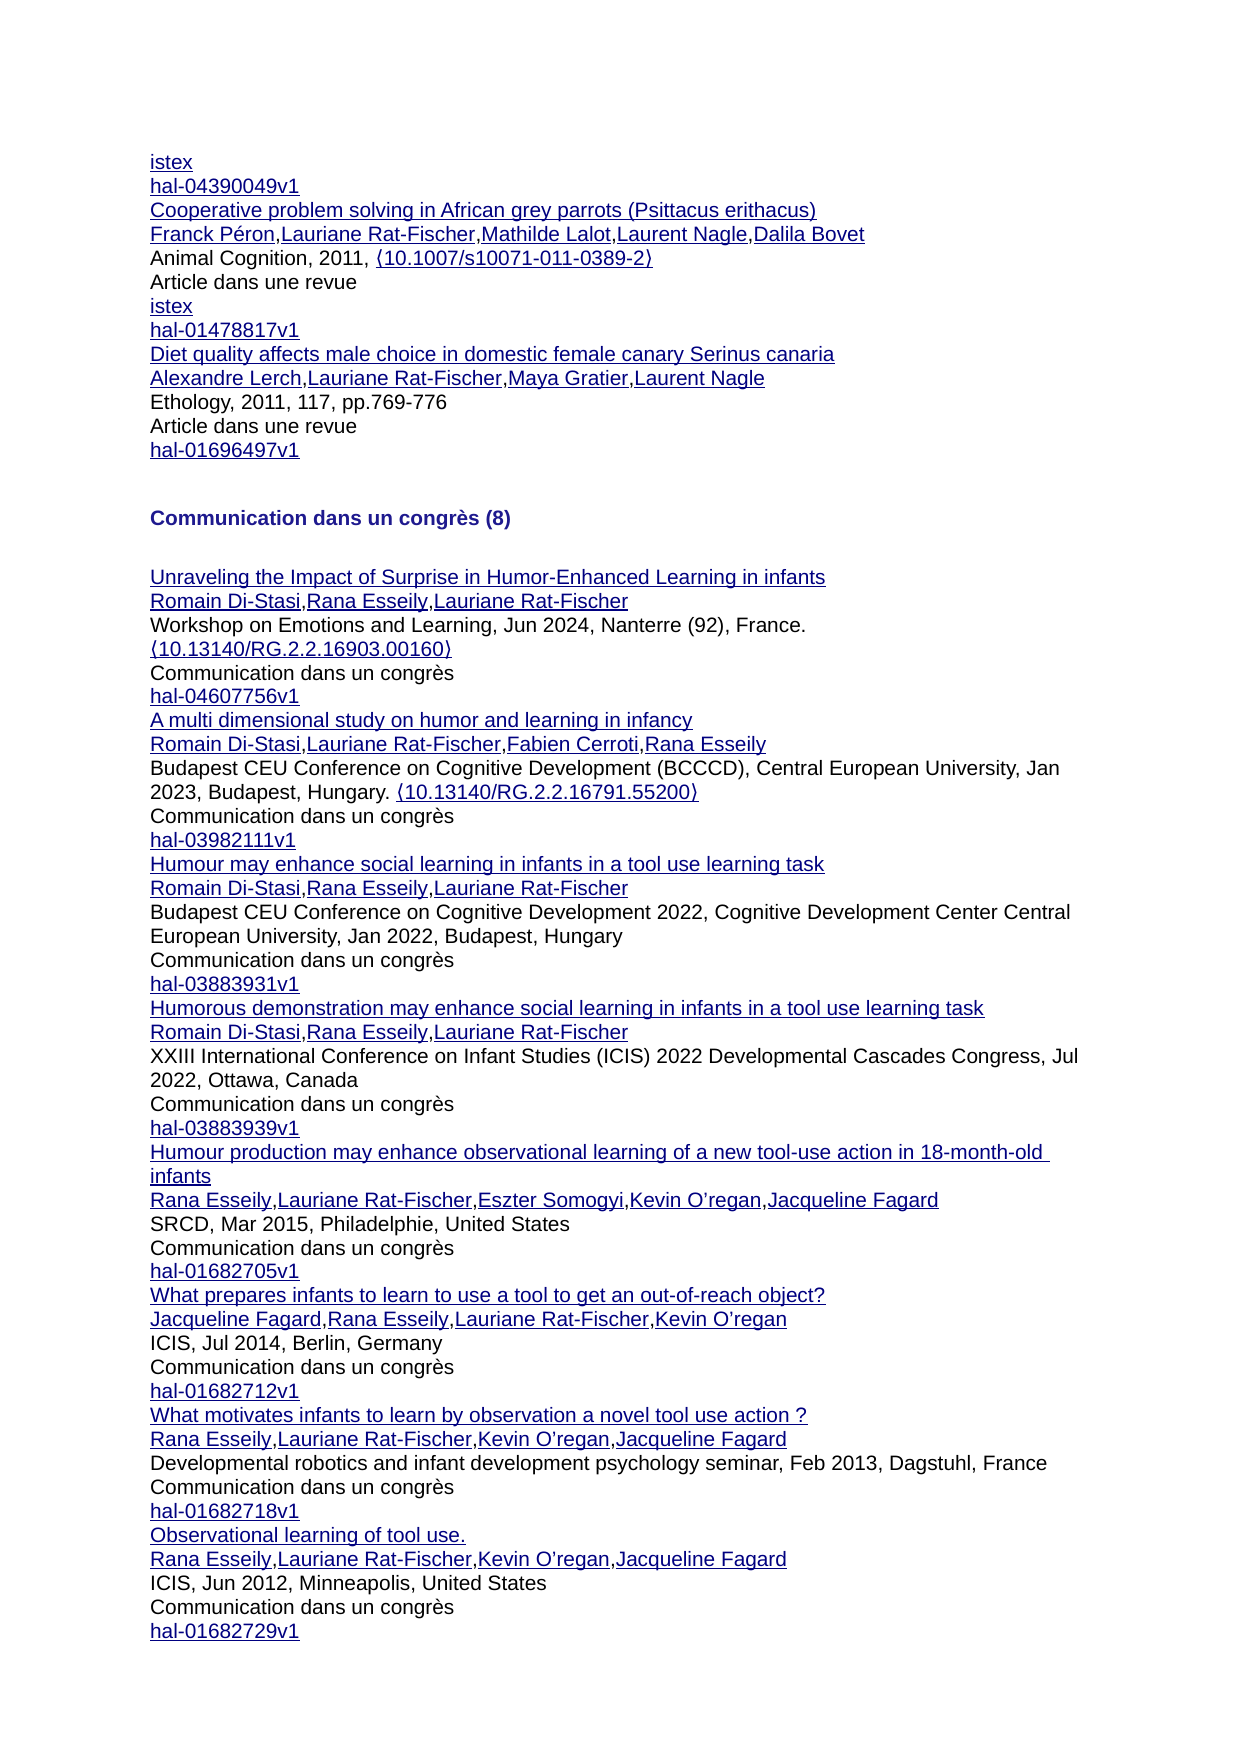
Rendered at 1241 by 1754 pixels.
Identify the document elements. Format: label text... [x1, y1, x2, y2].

table_cell Diet quality affects male choice in domestic female canary Serinus canaria Alexandre Lerch,Lauriane Rat-Fischer,Maya Gratier,Laurent Nagle Ethology, 2011, 117, pp.769-776 Article dans une revue hal-01696497v1 [150, 342, 1090, 461]
subtitle Communication dans un congrès (8) [150, 506, 1090, 530]
table_header Unraveling the Impact of Surprise in Humor-Enhanced Learning in infants Romain Di-Stasi,Rana Esseily,Lauriane Rat-Fischer Workshop on Emotions and Learning, Jun 2024, Nanterre (92), France. ⟨10.13140/RG.2.2.16903.00160⟩ Communication dans un congrès hal-04607756v1 [150, 565, 1090, 708]
table_cell Observational learning of tool use. Rana Esseily,Lauriane Rat-Fischer,Kevin O’regan,Jacqueline Fagard ICIS, Jun 2012, Minneapolis, United States Communication dans un congrès hal-01682729v1 [150, 1523, 1090, 1643]
table_cell Humorous demonstration may enhance social learning in infants in a tool use learning task Romain Di-Stasi,Rana Esseily,Lauriane Rat-Fischer XXIII International Conference on Infant Studies (ICIS) 2022 Developmental Cascades Congress, Jul 2022, Ottawa, Canada Communication dans un congrès hal-03883939v1 [150, 996, 1090, 1139]
table_cell Humour production may enhance observational learning of a new tool-use action in 18-month-old infants Rana Esseily,Lauriane Rat-Fischer,Eszter Somogyi,Kevin O’regan,Jacqueline Fagard SRCD, Mar 2015, Philadelphie, United States Communication dans un congrès hal-01682705v1 [150, 1140, 1090, 1283]
table_cell istex hal-04390049v1 [150, 150, 1090, 198]
table_cell Humour may enhance social learning in infants in a tool use learning task Romain Di-Stasi,Rana Esseily,Lauriane Rat-Fischer Budapest CEU Conference on Cognitive Development 2022, Cognitive Development Center Central European University, Jan 2022, Budapest, Hungary Communication dans un congrès hal-03883931v1 [150, 852, 1090, 996]
table_cell Cooperative problem solving in African grey parrots (Psittacus erithacus) Franck Péron,Lauriane Rat-Fischer,Mathilde Lalot,Laurent Nagle,Dalila Bovet Animal Cognition, 2011, ⟨10.1007/s10071-011-0389-2⟩ Article dans une revue istex hal-01478817v1 [150, 198, 1090, 342]
table_cell What motivates infants to learn by observation a novel tool use action ? Rana Esseily,Lauriane Rat-Fischer,Kevin O’regan,Jacqueline Fagard Developmental robotics and infant development psychology seminar, Feb 2013, Dagstuhl, France Communication dans un congrès hal-01682718v1 [150, 1403, 1090, 1523]
table_cell What prepares infants to learn to use a tool to get an out-of-reach object? Jacqueline Fagard,Rana Esseily,Lauriane Rat-Fischer,Kevin O’regan ICIS, Jul 2014, Berlin, Germany Communication dans un congrès hal-01682712v1 [150, 1283, 1090, 1403]
table_cell A multi dimensional study on humor and learning in infancy Romain Di-Stasi,Lauriane Rat-Fischer,Fabien Cerroti,Rana Esseily Budapest CEU Conference on Cognitive Development (BCCCD), Central European University, Jan 2023, Budapest, Hungary. ⟨10.13140/RG.2.2.16791.55200⟩ Communication dans un congrès hal-03982111v1 [150, 708, 1090, 852]
